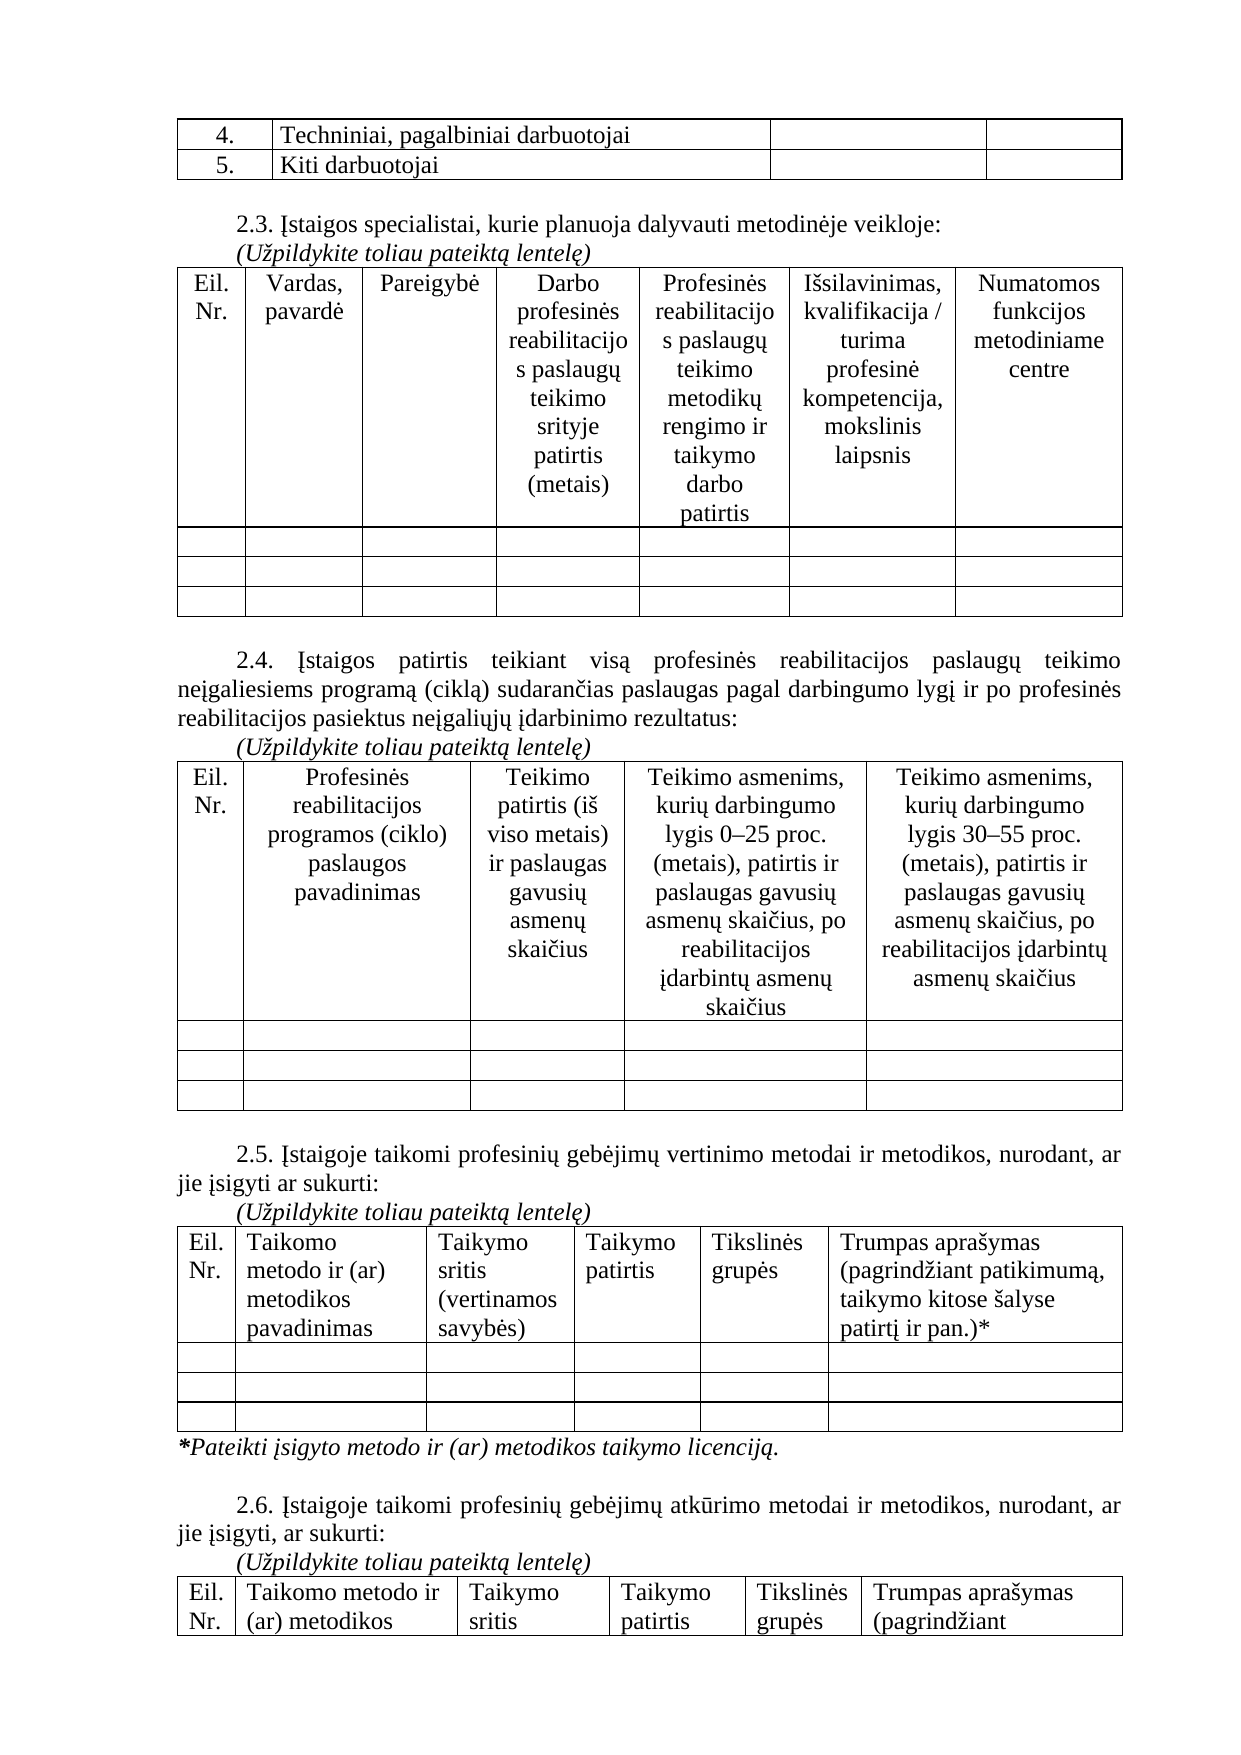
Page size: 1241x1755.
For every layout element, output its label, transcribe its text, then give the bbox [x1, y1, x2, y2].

table_header Numatomos funkcijos metodiniame centre [956, 268, 1122, 526]
table_cell [575, 1343, 700, 1372]
table_cell [427, 1373, 574, 1401]
table_cell [363, 557, 496, 586]
table_header Pareigybė [363, 268, 496, 526]
table_header Trumpas aprašymas (pagrindžiant patikimumą, taikymo kitose šalyse patirtį ir pan.)* [829, 1227, 1122, 1342]
table_cell [956, 528, 1122, 556]
table_cell [790, 587, 955, 616]
table_cell [471, 1021, 624, 1050]
table_cell [244, 1081, 470, 1110]
table_cell [625, 1081, 866, 1110]
table_cell [178, 1343, 235, 1372]
table_header Taikymo patirtis [575, 1227, 700, 1342]
table_header Eil. Nr. [178, 268, 245, 526]
table_cell [771, 150, 986, 179]
table_cell Techniniai, pagalbiniai darbuotojai [273, 120, 770, 148]
table_header Teikimo asmenims, kurių darbingumo lygis 30–55 proc. (metais), patirtis ir paslaugas gavusių asmenų skaičius, po reabilitacijos įdarbintų asmenų skaičius [867, 762, 1122, 1020]
table_header Vardas, pavardė [246, 268, 362, 526]
table_header Taikomo metodo ir (ar) metodikos [236, 1577, 457, 1634]
table_cell [956, 557, 1122, 586]
table_cell [178, 1051, 243, 1080]
table_header Trumpas aprašymas (pagrindžiant [862, 1577, 1122, 1634]
table_cell [246, 587, 362, 616]
table_header Taikymo sritis [458, 1577, 609, 1634]
text (Užpildykite toliau pateiktą lentelę) [177, 732, 1122, 761]
table_cell [178, 1081, 243, 1110]
table_cell [497, 557, 639, 586]
table_cell [236, 1373, 426, 1401]
table_cell [471, 1081, 624, 1110]
table_cell 5. [178, 150, 272, 179]
table_cell [790, 557, 955, 586]
table_cell [640, 587, 789, 616]
text (Užpildykite toliau pateiktą lentelę) [177, 238, 1122, 267]
table_cell [867, 1021, 1122, 1050]
table_cell [640, 528, 789, 556]
table_cell [178, 1021, 243, 1050]
table_cell [771, 120, 986, 148]
table_cell [363, 528, 496, 556]
table_header Eil. Nr. [178, 1227, 235, 1342]
table_cell [178, 557, 245, 586]
table_header Taikymo patirtis [610, 1577, 745, 1634]
table_cell [987, 120, 1121, 148]
table_header Darbo profesinės reabilitacijos paslaugų teikimo srityje patirtis (metais) [497, 268, 639, 526]
table_cell [790, 528, 955, 556]
table_cell [625, 1021, 866, 1050]
table_cell [244, 1051, 470, 1080]
table_cell [701, 1403, 828, 1431]
table_cell [471, 1051, 624, 1080]
text *Pateikti įsigyto metodo ir (ar) metodikos taikymo licenciją. [177, 1432, 1122, 1461]
table_cell [427, 1343, 574, 1372]
table_cell [427, 1403, 574, 1431]
table_header Teikimo asmenims, kurių darbingumo lygis 0–25 proc. (metais), patirtis ir paslaugas gavusių asmenų skaičius, po reabilitacijos įdarbintų asmenų skaičius [625, 762, 866, 1020]
table_cell [178, 1373, 235, 1401]
text 2.6. Įstaigoje taikomi profesinių gebėjimų atkūrimo metodai ir metodikos, nurodant, ar jie įsigyti, ar sukurti: [177, 1490, 1122, 1547]
table_cell [497, 528, 639, 556]
table_cell [829, 1373, 1122, 1401]
table_cell [829, 1403, 1122, 1431]
table_cell [867, 1051, 1122, 1080]
table_header Eil. Nr. [178, 762, 243, 1020]
table_header Profesinės reabilitacijos programos (ciklo) paslaugos pavadinimas [244, 762, 470, 1020]
table_cell [236, 1343, 426, 1372]
table_cell [178, 528, 245, 556]
table_header Eil. Nr. [178, 1577, 235, 1634]
table_cell [987, 150, 1121, 179]
table_header Taikymo sritis (vertinamos savybės) [427, 1227, 574, 1342]
table_cell [829, 1343, 1122, 1372]
text (Užpildykite toliau pateiktą lentelę) [177, 1547, 1122, 1576]
table_cell [236, 1403, 426, 1431]
table_cell [246, 557, 362, 586]
table_cell Kiti darbuotojai [273, 150, 770, 179]
table_header Teikimo patirtis (iš viso metais) ir paslaugas gavusių asmenų skaičius [471, 762, 624, 1020]
table_cell [575, 1373, 700, 1401]
table_header Taikomo metodo ir (ar) metodikos pavadinimas [236, 1227, 426, 1342]
text 2.5. Įstaigoje taikomi profesinių gebėjimų vertinimo metodai ir metodikos, nurodant, ar jie įsigyti ar sukurti: [177, 1139, 1122, 1197]
text 2.4. Įstaigos patirtis teikiant visą profesinės reabilitacijos paslaugų teikimo neįgaliesiems programą (ciklą) sudarančias paslaugas pagal darbingumo lygį ir po profesinės reabilitacijos pasiektus neįgaliųjų įdarbinimo rezultatus: [177, 646, 1122, 732]
table_cell [867, 1081, 1122, 1110]
table_cell [246, 528, 362, 556]
table_cell [178, 587, 245, 616]
table_header Tikslinės grupės [746, 1577, 861, 1634]
table_cell [363, 587, 496, 616]
table_cell [497, 587, 639, 616]
table_cell [244, 1021, 470, 1050]
table_cell [625, 1051, 866, 1080]
text (Užpildykite toliau pateiktą lentelę) [177, 1197, 1122, 1226]
table_cell [701, 1343, 828, 1372]
table_header Išsilavinimas, kvalifikacija / turima profesinė kompetencija, mokslinis laipsnis [790, 268, 955, 526]
table_cell [178, 1403, 235, 1431]
table_header Tikslinės grupės [701, 1227, 828, 1342]
table_cell [956, 587, 1122, 616]
table_cell [701, 1373, 828, 1401]
table_header Profesinės reabilitacijos paslaugų teikimo metodikų rengimo ir taikymo darbo patirtis [640, 268, 789, 526]
table_cell [575, 1403, 700, 1431]
table_cell [640, 557, 789, 586]
table_cell 4. [178, 120, 272, 148]
text 2.3. Įstaigos specialistai, kurie planuoja dalyvauti metodinėje veikloje: [177, 209, 1122, 238]
